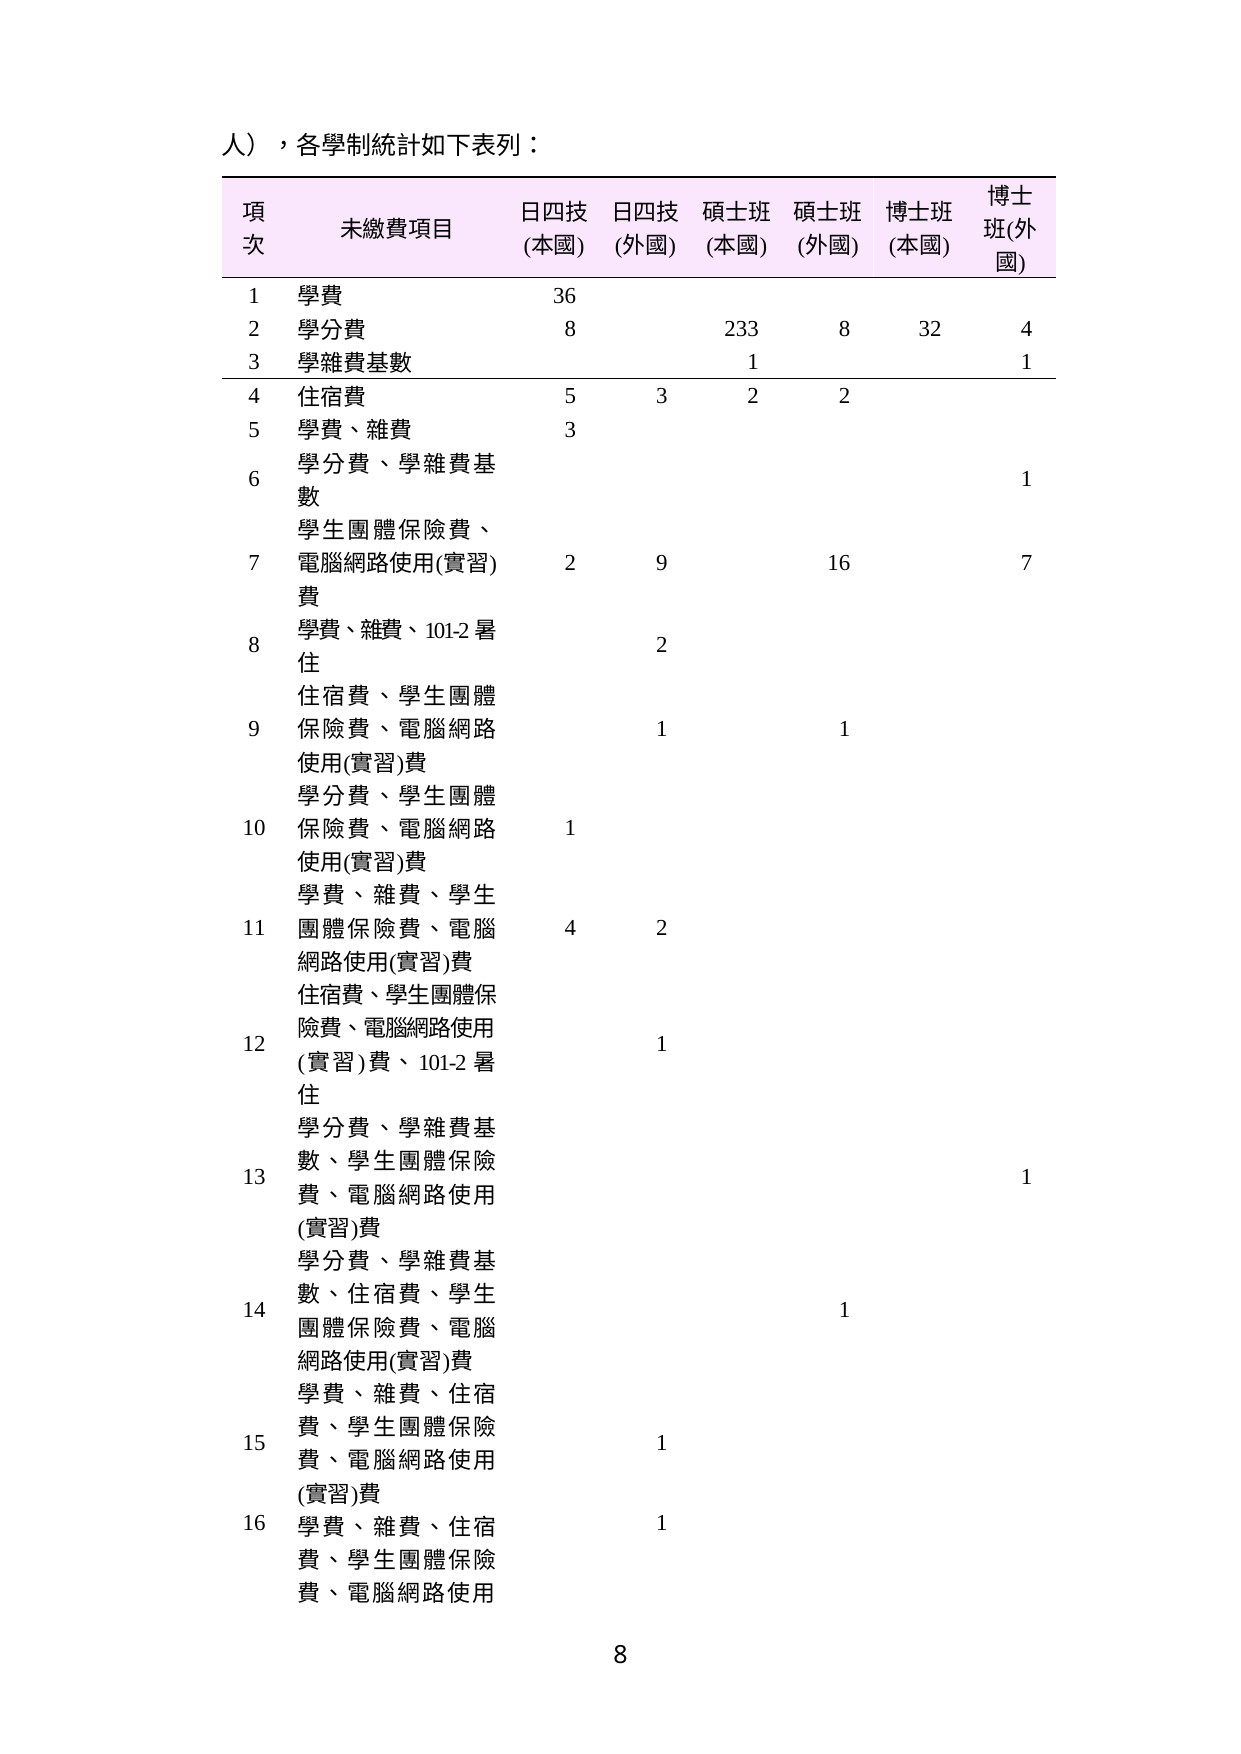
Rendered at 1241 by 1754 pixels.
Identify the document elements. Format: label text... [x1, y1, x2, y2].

table_cell 學雜費基數 [286, 345, 508, 378]
table_cell 學分費、學雜費基數、學生團體保險費、電腦網路使用(實習)費 [286, 1110, 508, 1243]
table_cell 4 [222, 379, 286, 412]
table_header 碩士班(本國) [691, 178, 782, 277]
table_cell [965, 778, 1056, 877]
table_cell 學分費、學雜費基數、住宿費、學生團體保險費、電腦網路使用(實習)費 [286, 1243, 508, 1376]
table_cell 1 [599, 678, 691, 778]
table_cell [508, 612, 599, 678]
table_cell 學費、雜費、住宿費、學生團體保險費、電腦網路使用 [286, 1509, 508, 1608]
table_cell [874, 778, 965, 877]
table_cell [874, 1243, 965, 1376]
table_header 項次 [222, 178, 286, 277]
table_cell [508, 1376, 599, 1509]
table_cell [691, 1110, 782, 1243]
table_cell 16 [782, 512, 873, 612]
table_cell [782, 1509, 873, 1608]
table_cell [965, 878, 1056, 977]
table_cell [691, 412, 782, 445]
list 人），各學制統計如下表列： [172, 118, 1122, 164]
table_cell [599, 345, 691, 378]
table_cell 學分費、學生團體保險費、電腦網路使用(實習)費 [286, 778, 508, 877]
table_cell [782, 977, 873, 1110]
table_cell 1 [965, 445, 1056, 512]
table_cell [782, 345, 873, 378]
table_cell [508, 1110, 599, 1243]
table_cell [965, 678, 1056, 778]
table_cell 1 [599, 1376, 691, 1509]
table_cell 2 [222, 311, 286, 345]
table_cell 6 [222, 445, 286, 512]
table_cell [965, 1376, 1056, 1509]
table_cell 13 [222, 1110, 286, 1243]
table_cell [691, 1243, 782, 1376]
table_cell 5 [508, 379, 599, 412]
table_cell [691, 977, 782, 1110]
table_cell [691, 278, 782, 311]
table_cell [782, 612, 873, 678]
table_cell 12 [222, 977, 286, 1110]
table_cell [691, 878, 782, 977]
table_cell 14 [222, 1243, 286, 1376]
table_cell 9 [222, 678, 286, 778]
table_cell 4 [508, 878, 599, 977]
table_cell [965, 1509, 1056, 1608]
table_cell 住宿費、學生團體保險費、電腦網路使用(實習)費、101-2暑住 [286, 977, 508, 1110]
table_cell 1 [965, 1110, 1056, 1243]
table_cell 學費 [286, 278, 508, 311]
table_cell [782, 1376, 873, 1509]
table_cell 住宿費、學生團體保險費、電腦網路使用(實習)費 [286, 678, 508, 778]
table_cell [874, 1509, 965, 1608]
table_cell 3 [508, 412, 599, 445]
table_cell 住宿費 [286, 379, 508, 412]
table_cell [874, 278, 965, 311]
table_header 日四技(外國) [599, 178, 691, 277]
table_cell [599, 278, 691, 311]
table_cell 1 [782, 1243, 873, 1376]
table_header 未繳費項目 [286, 178, 508, 277]
table_cell [965, 278, 1056, 311]
table_cell 233 [691, 311, 782, 345]
table_cell [782, 278, 873, 311]
table_cell [782, 1110, 873, 1243]
table_header 博士班(本國) [874, 178, 965, 277]
table_cell 2 [599, 878, 691, 977]
table_cell 學生團體保險費、電腦網路使用(實習)費 [286, 512, 508, 612]
table_cell [508, 1243, 599, 1376]
table_cell [599, 1243, 691, 1376]
table_cell 學費、雜費、住宿費、學生團體保險費、電腦網路使用(實習)費 [286, 1376, 508, 1509]
table_cell [508, 345, 599, 378]
table_cell 3 [599, 379, 691, 412]
table_cell 7 [222, 512, 286, 612]
table_cell [874, 977, 965, 1110]
table_cell 學費、雜費、學生團體保險費、電腦網路使用(實習)費 [286, 878, 508, 977]
table_cell [599, 1110, 691, 1243]
table_cell 1 [782, 678, 873, 778]
table_cell 4 [965, 311, 1056, 345]
table_cell [874, 678, 965, 778]
table_cell [874, 1376, 965, 1509]
table_cell [691, 512, 782, 612]
table_cell [782, 778, 873, 877]
table_cell [965, 379, 1056, 412]
table_cell 16 [222, 1509, 286, 1608]
table_cell 學分費、學雜費基數 [286, 445, 508, 512]
table_cell 11 [222, 878, 286, 977]
table_cell 1 [508, 778, 599, 877]
table_cell 學分費 [286, 311, 508, 345]
table_cell 10 [222, 778, 286, 877]
table_cell [874, 878, 965, 977]
table_cell 36 [508, 278, 599, 311]
table_cell 15 [222, 1376, 286, 1509]
table_cell [508, 445, 599, 512]
table_cell [782, 445, 873, 512]
table_cell [691, 1376, 782, 1509]
table_cell [599, 778, 691, 877]
table_cell 學費、雜費 [286, 412, 508, 445]
table_cell [874, 445, 965, 512]
table_cell [508, 1509, 599, 1608]
table_cell [874, 512, 965, 612]
table_cell [874, 612, 965, 678]
table_cell [965, 412, 1056, 445]
table_cell 2 [508, 512, 599, 612]
table_cell 5 [222, 412, 286, 445]
table_cell [965, 977, 1056, 1110]
table_cell [599, 445, 691, 512]
table_cell 7 [965, 512, 1056, 612]
table_cell 3 [222, 345, 286, 378]
table_cell 2 [782, 379, 873, 412]
table_cell [691, 445, 782, 512]
table_cell 2 [599, 612, 691, 678]
table_cell [874, 379, 965, 412]
table_cell 1 [222, 278, 286, 311]
table_cell [599, 311, 691, 345]
table_cell [874, 412, 965, 445]
table_cell [965, 1243, 1056, 1376]
table_cell [965, 612, 1056, 678]
table_cell [874, 1110, 965, 1243]
table_header 碩士班(外國) [782, 178, 873, 277]
table_cell 2 [691, 379, 782, 412]
table_header 日四技(本國) [508, 178, 599, 277]
table_header 博士班(外國) [965, 178, 1056, 277]
table_cell 1 [599, 977, 691, 1110]
table_cell 1 [599, 1509, 691, 1608]
table_cell 9 [599, 512, 691, 612]
table_cell [691, 678, 782, 778]
table_cell [508, 977, 599, 1110]
table_cell [691, 1509, 782, 1608]
table_cell 8 [508, 311, 599, 345]
table_cell [508, 678, 599, 778]
table_cell [782, 878, 873, 977]
table_cell 8 [782, 311, 873, 345]
table_cell [782, 412, 873, 445]
table_cell [599, 412, 691, 445]
table_cell [874, 345, 965, 378]
table_cell 學費、雜費、101-2暑住 [286, 612, 508, 678]
table_cell 1 [691, 345, 782, 378]
table_cell 32 [874, 311, 965, 345]
table_cell 1 [965, 345, 1056, 378]
table_cell [691, 778, 782, 877]
table_cell [691, 612, 782, 678]
table_cell 8 [222, 612, 286, 678]
